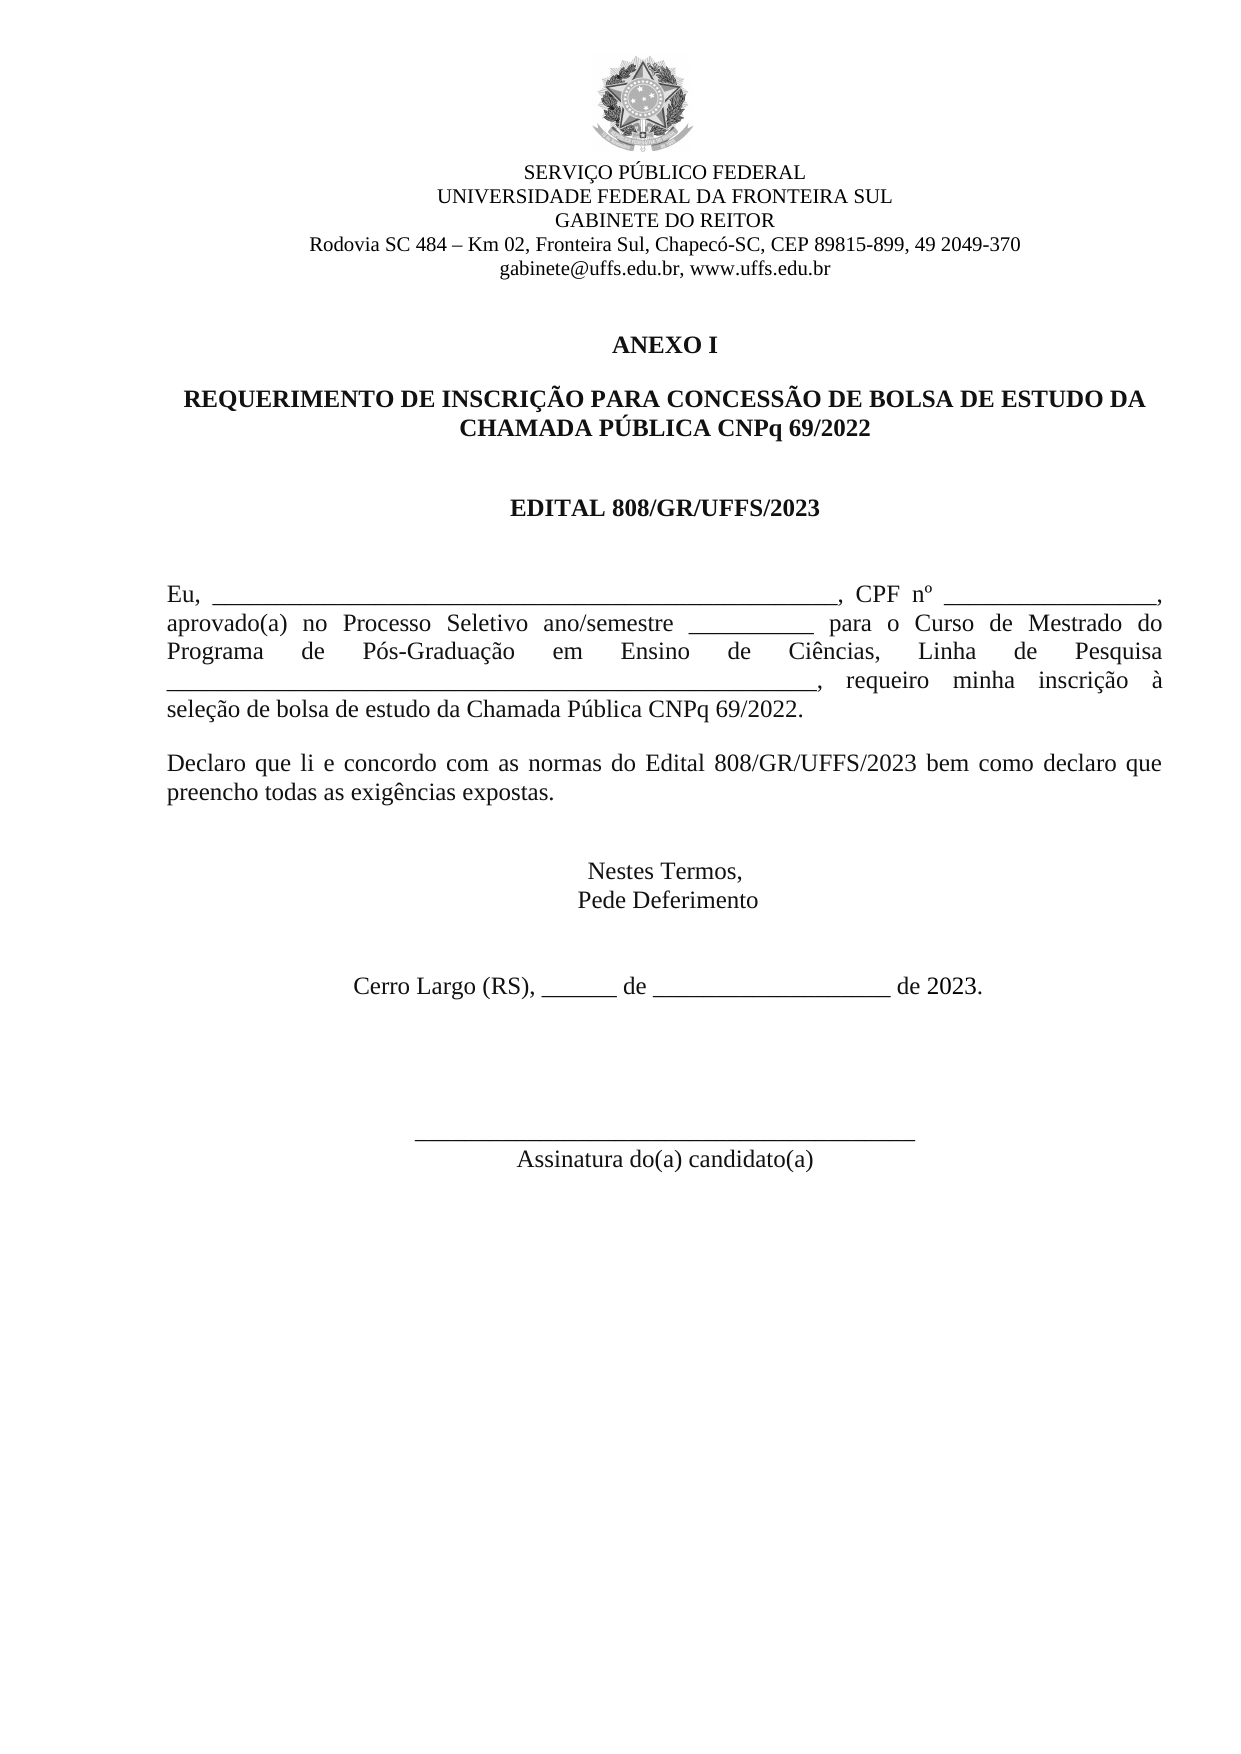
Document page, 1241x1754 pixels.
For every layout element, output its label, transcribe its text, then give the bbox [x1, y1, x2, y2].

text ANEXO I [167, 330, 1163, 359]
text Nestes Termos, [167, 856, 1163, 885]
text Eu, __________________________________________________, CPF nº _________________, aprovado(a) no Processo Seletivo ano/semestre __________ para o Curso de Mestrado do Programa de Pós-Graduação em Ensino de Ciências, Linha de Pesquisa ____________________________________________________, requeiro minha inscrição à seleção de bolsa de estudo da Chamada Pública CNPq 69/2022. [167, 579, 1163, 723]
text Pede Deferimento [167, 885, 1163, 914]
text EDITAL 808/GR/UFFS/2023 [167, 493, 1163, 521]
text Declaro que li e concordo com as normas do Edital 808/GR/UFFS/2023 bem como declaro que preencho todas as exigências expostas. [167, 748, 1163, 806]
text REQUERIMENTO DE INSCRIÇÃO PARA CONCESSÃO DE BOLSA DE ESTUDO DA CHAMADA PÚBLICA CNPq 69/2022 [167, 384, 1163, 442]
text Assinatura do(a) candidato(a) [167, 1144, 1163, 1173]
text ________________________________________ [167, 1115, 1163, 1144]
picture [592, 53, 695, 153]
text Cerro Largo (RS), ______ de ___________________ de 2023. [167, 971, 1163, 1000]
